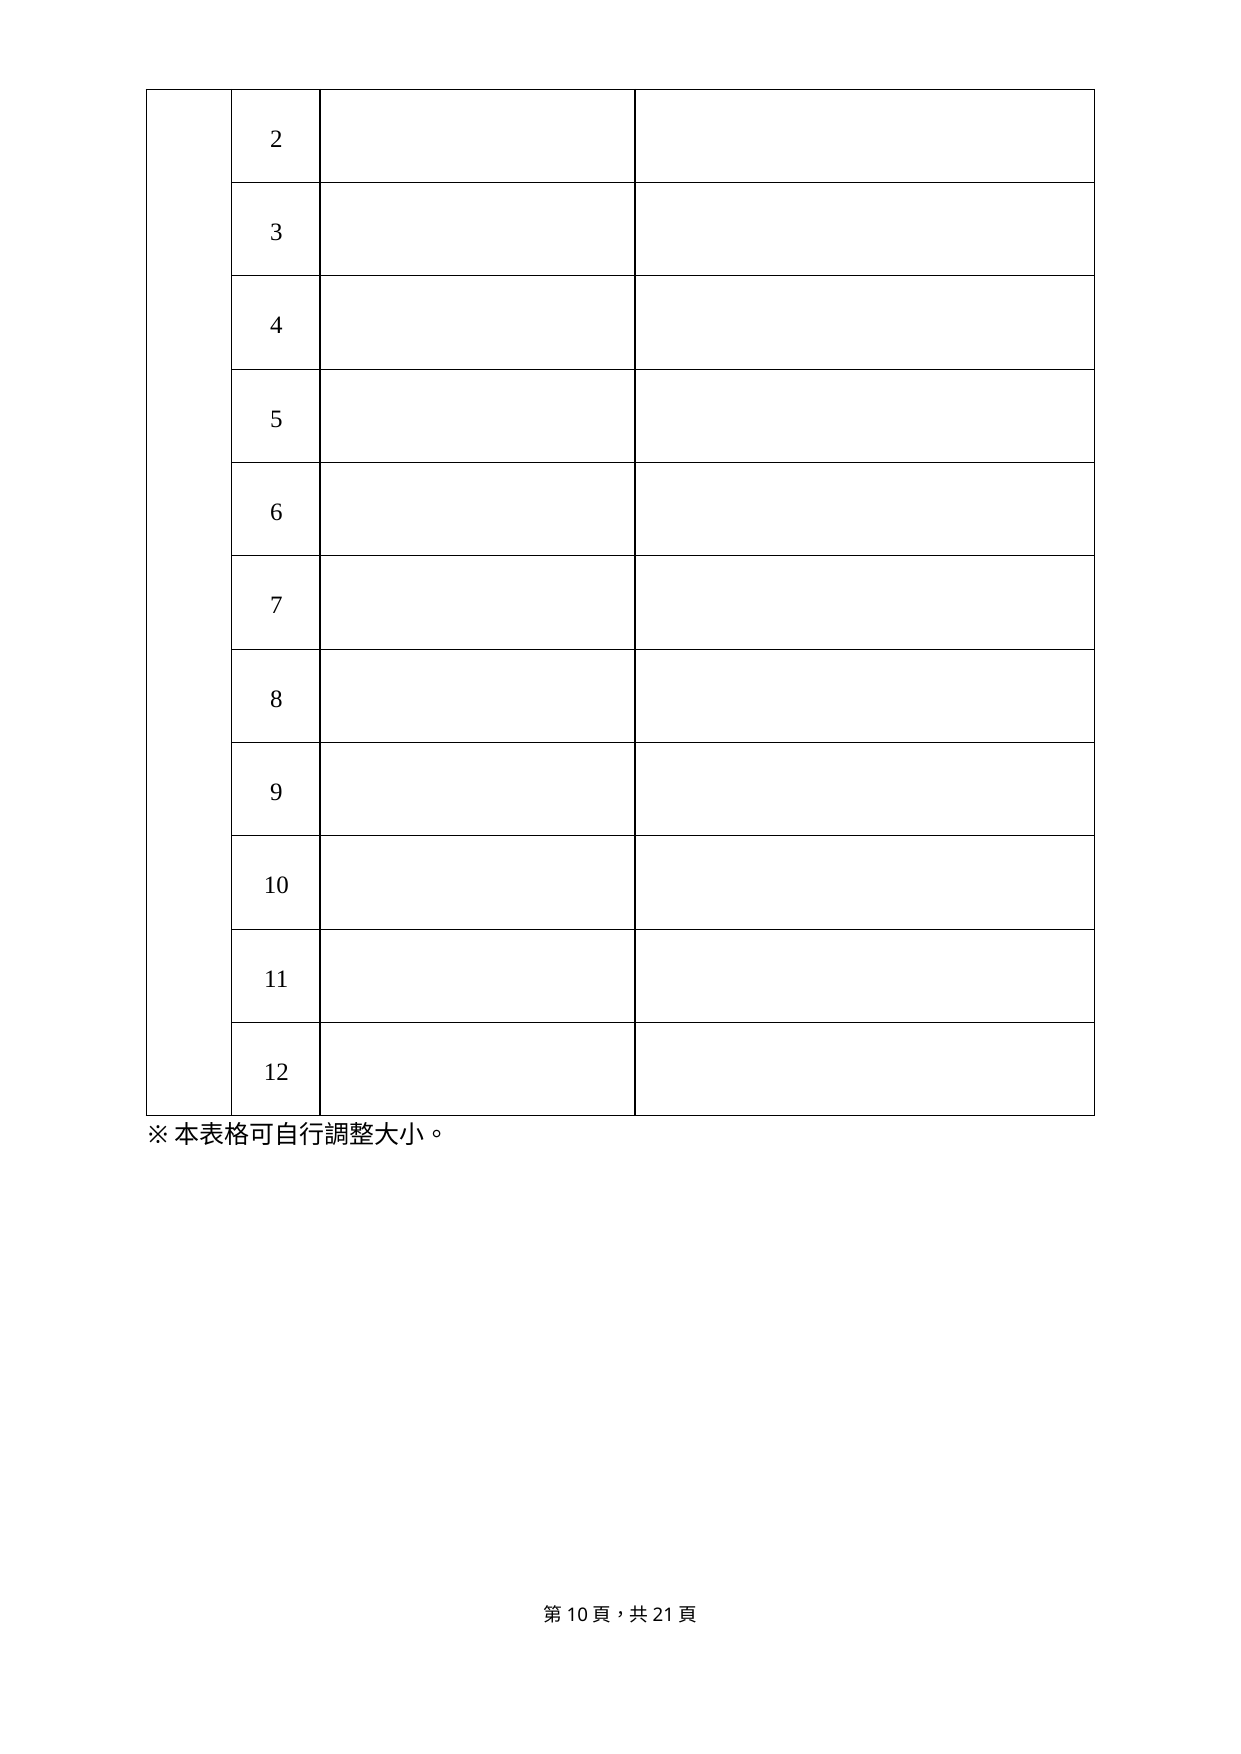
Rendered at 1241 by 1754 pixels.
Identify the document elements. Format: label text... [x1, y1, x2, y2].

table_cell [321, 743, 634, 835]
table_cell 7 [232, 556, 319, 649]
table_cell 5 [232, 370, 319, 462]
table_cell [636, 556, 1094, 649]
table_cell 12 [232, 1023, 319, 1115]
table_cell [321, 370, 634, 462]
table_cell 6 [232, 463, 319, 555]
table_cell [636, 90, 1094, 182]
text ※ 本表格可自行調整大小。 [148, 1116, 1092, 1150]
table_cell 8 [232, 650, 319, 742]
table_cell [636, 1023, 1094, 1115]
table_cell [321, 183, 634, 275]
table_cell 2 [232, 90, 319, 182]
table_cell 10 [232, 836, 319, 929]
table_cell [321, 463, 634, 555]
table_cell 3 [232, 183, 319, 275]
table_cell [636, 370, 1094, 462]
table_cell [636, 276, 1094, 369]
table_cell [636, 743, 1094, 835]
table_cell [636, 930, 1094, 1022]
table_cell [147, 90, 231, 1115]
table_cell [321, 836, 634, 929]
table_cell [636, 836, 1094, 929]
table_cell [636, 650, 1094, 742]
table_cell [321, 556, 634, 649]
table_cell [321, 1023, 634, 1115]
table_cell [636, 463, 1094, 555]
table_cell [321, 650, 634, 742]
table_cell 11 [232, 930, 319, 1022]
table_cell [321, 90, 634, 182]
table_cell 4 [232, 276, 319, 369]
table_cell [321, 930, 634, 1022]
table_cell [636, 183, 1094, 275]
table_cell [321, 276, 634, 369]
table_cell 9 [232, 743, 319, 835]
